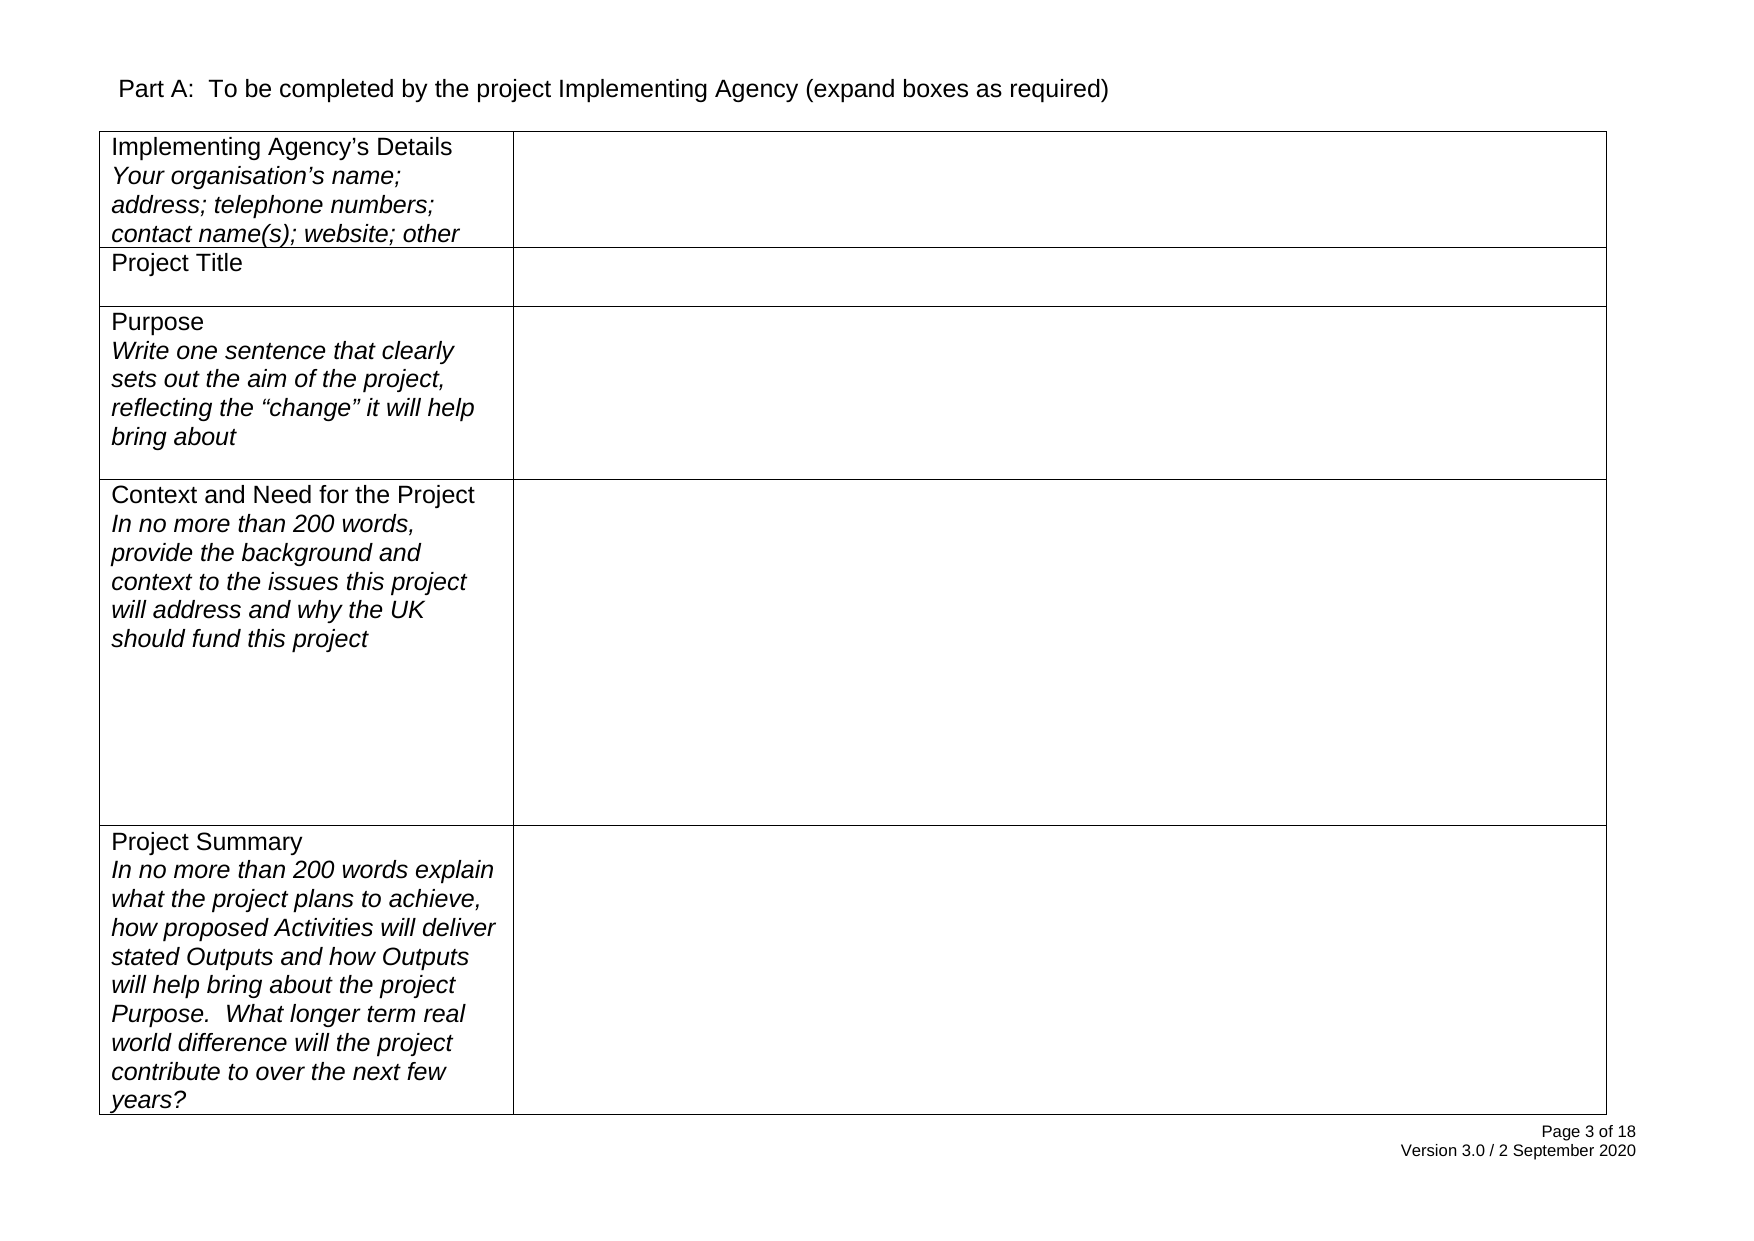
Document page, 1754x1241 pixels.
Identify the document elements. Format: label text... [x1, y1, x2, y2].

table_cell Purpose Write one sentence that clearly sets out the aim of the project, reflecting the “change” it will help bring about [100, 307, 513, 479]
table_cell Project Summary In no more than 200 words explain what the project plans to achieve, how proposed Activities will deliver stated Outputs and how Outputs will help bring about the project Purpose. What longer term real world difference will the project contribute to over the next few years? [100, 826, 513, 1114]
table_cell [514, 307, 1606, 479]
table_cell [514, 480, 1606, 825]
table_cell [514, 826, 1606, 1114]
table_cell Project Title [100, 248, 513, 306]
table_cell Context and Need for the Project In no more than 200 words, provide the background and context to the issues this project will address and why the UK should fund this project [100, 480, 513, 825]
text Part A: To be completed by the project Implementing Agency (expand boxes as required) [118, 74, 1636, 102]
table_cell [514, 248, 1606, 306]
table_header [514, 132, 1606, 247]
table_header Implementing Agency’s Details Your organisation’s name; address; telephone numbers; contact name(s); website; other [100, 132, 513, 247]
